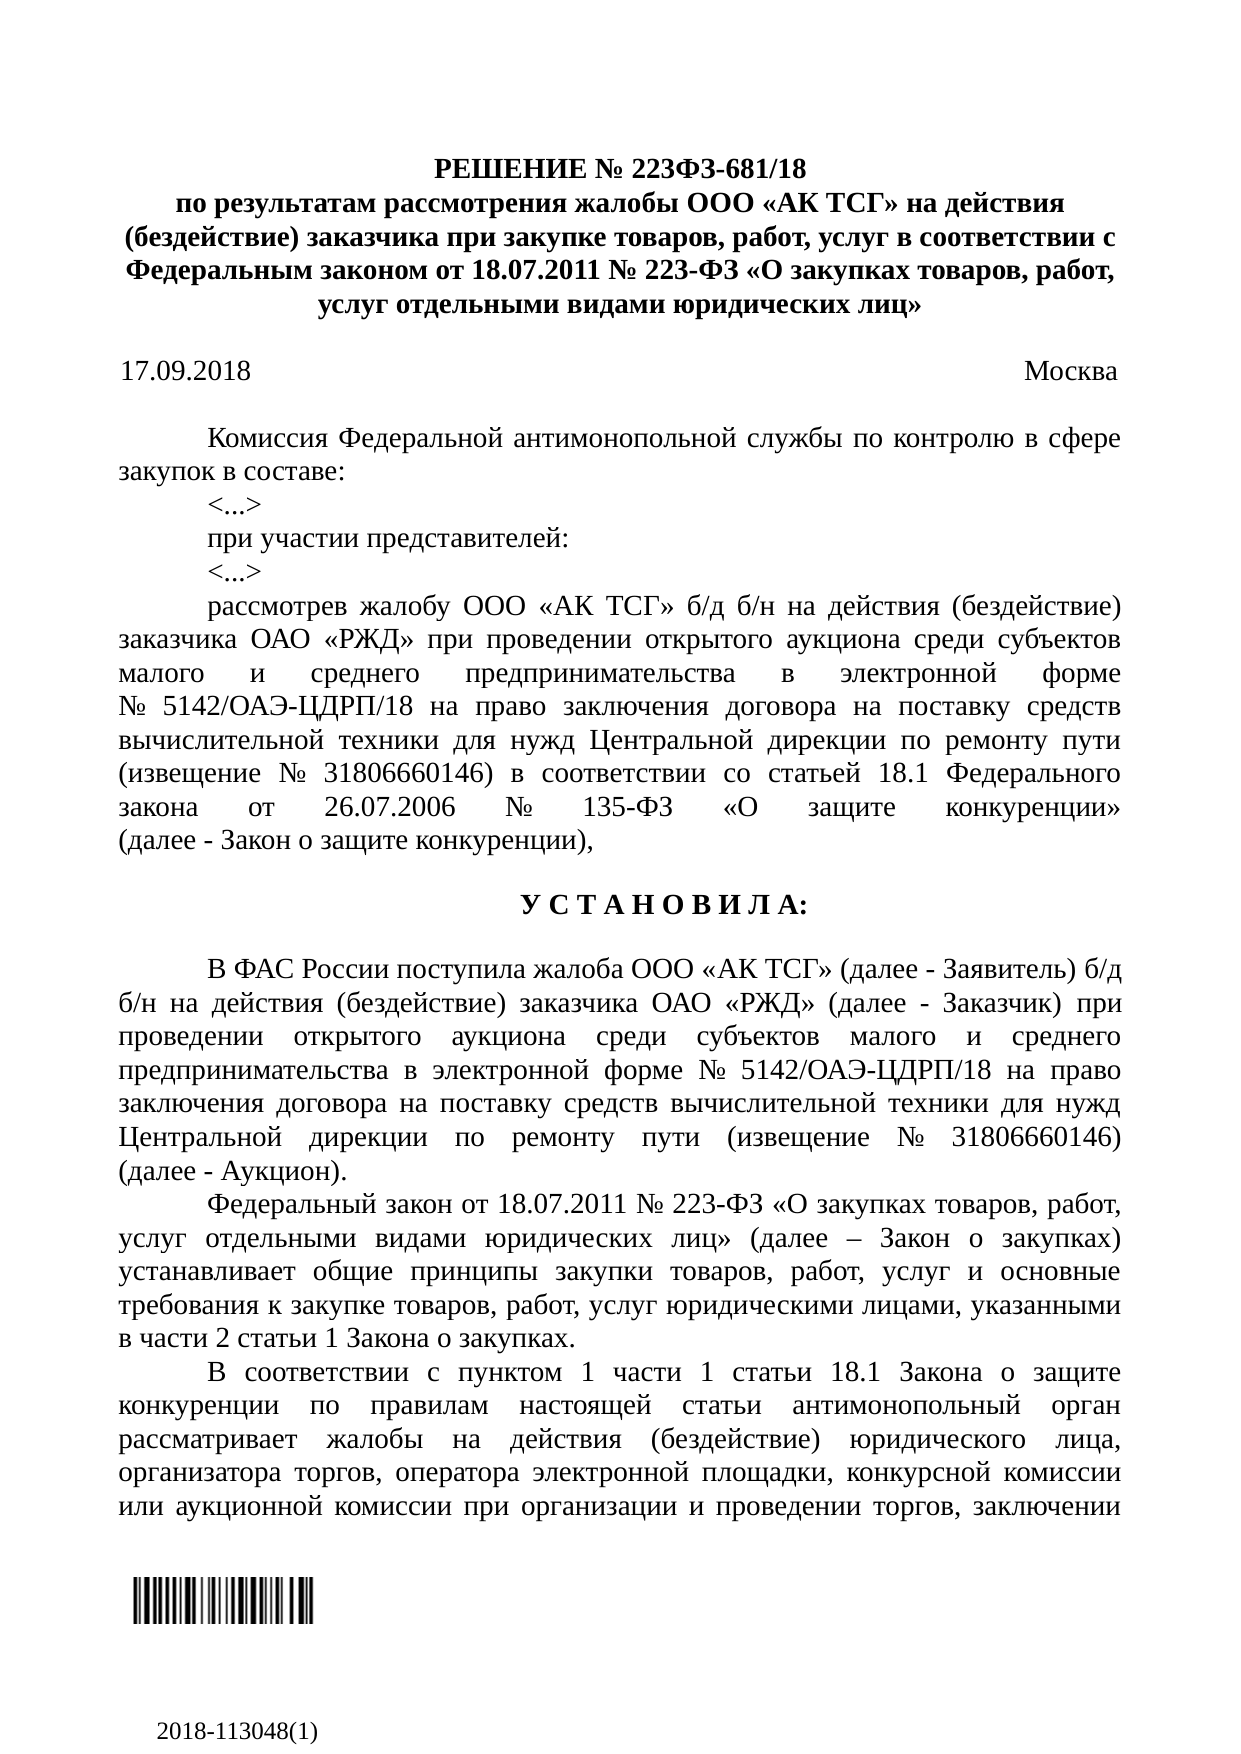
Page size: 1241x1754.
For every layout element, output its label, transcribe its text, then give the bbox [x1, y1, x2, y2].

text рассмотрев жалобу ООО «АК ТСГ» б/д б/н на действия (бездействие) заказчика ОАО «РЖД» при проведении открытого аукциона среди субъектов малого и среднего предпринимательства в электронной форме № 5142/ОАЭ-ЦДРП/18 на право заключения договора на поставку средств вычислительной техники для нужд Центральной дирекции по ремонту пути (извещение № 31806660146) в соответствии со статьей 18.1 Федерального закона от 26.07.2006 № 135-ФЗ «О защите конкуренции» (далее - Закон о защите конкуренции), [118, 588, 1122, 856]
text при участии представителей: [118, 521, 1122, 554]
text по результатам рассмотрения жалобы ООО «АК ТСГ» на действия (бездействие) заказчика при закупке товаров, работ, услуг в соответствии с Федеральным законом от 18.07.2011 № 223-ФЗ «О закупках товаров, работ, услуг отдельными видами юридических лиц» [118, 185, 1122, 319]
text У С Т А Н О В И Л А: [118, 887, 1122, 921]
text <...> [118, 554, 1122, 588]
text Комиссия Федеральной антимонопольной службы по контролю в сфере закупок в составе: [118, 420, 1122, 487]
text В ФАС России поступила жалоба ООО «АК ТСГ» (далее - Заявитель) б/д б/н на действия (бездействие) заказчика ОАО «РЖД» (далее - Заказчик) при проведении открытого аукциона среди субъектов малого и среднего предпринимательства в электронной форме № 5142/ОАЭ-ЦДРП/18 на право заключения договора на поставку средств вычислительной техники для нужд Центральной дирекции по ремонту пути (извещение № 31806660146) (далее - Аукцион). [118, 951, 1122, 1186]
text 17.09.2018 Москва [118, 353, 1122, 386]
text В соответствии с пунктом 1 части 1 статьи 18.1 Закона о защите конкуренции по правилам настоящей статьи антимонопольный орган рассматривает жалобы на действия (бездействие) юридического лица, организатора торгов, оператора электронной площадки, конкурсной комиссии или аукционной комиссии при организации и проведении торгов, заключении [118, 1354, 1122, 1522]
text <...> [118, 487, 1122, 521]
picture [118, 1577, 331, 1624]
text Федеральный закон от 18.07.2011 № 223-ФЗ «О закупках товаров, работ, услуг отдельными видами юридических лиц» (далее – Закон о закупках) устанавливает общие принципы закупки товаров, работ, услуг и основные требования к закупке товаров, работ, услуг юридическими лицами, указанными в части 2 статьи 1 Закона о закупках. [118, 1186, 1122, 1354]
text РЕШЕНИЕ № 223ФЗ-681/18 [118, 152, 1122, 185]
